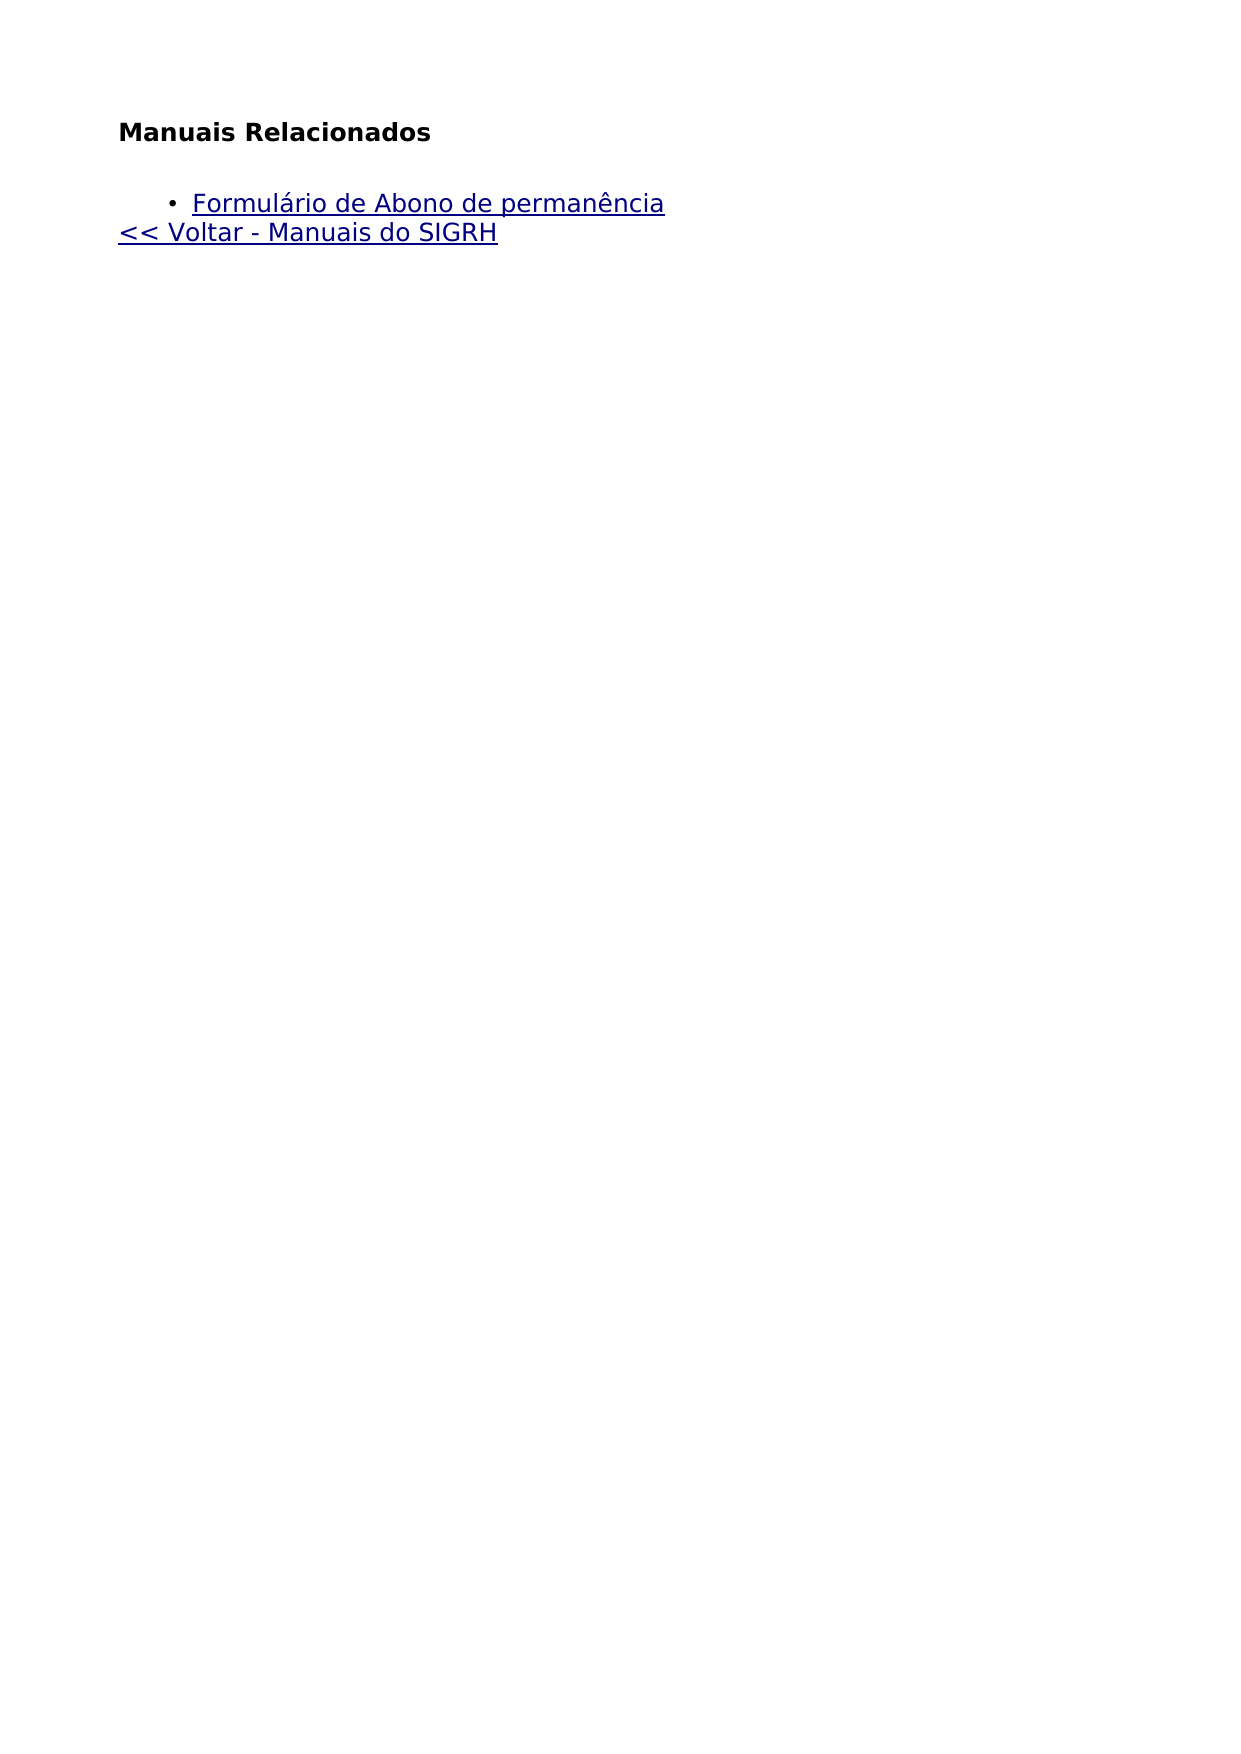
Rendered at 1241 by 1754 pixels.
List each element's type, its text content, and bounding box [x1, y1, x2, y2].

subtitle Manuais Relacionados [118, 118, 1122, 147]
list Formulário de Abono de permanência [177, 189, 1122, 218]
text << Voltar - Manuais do SIGRH [118, 218, 1122, 248]
